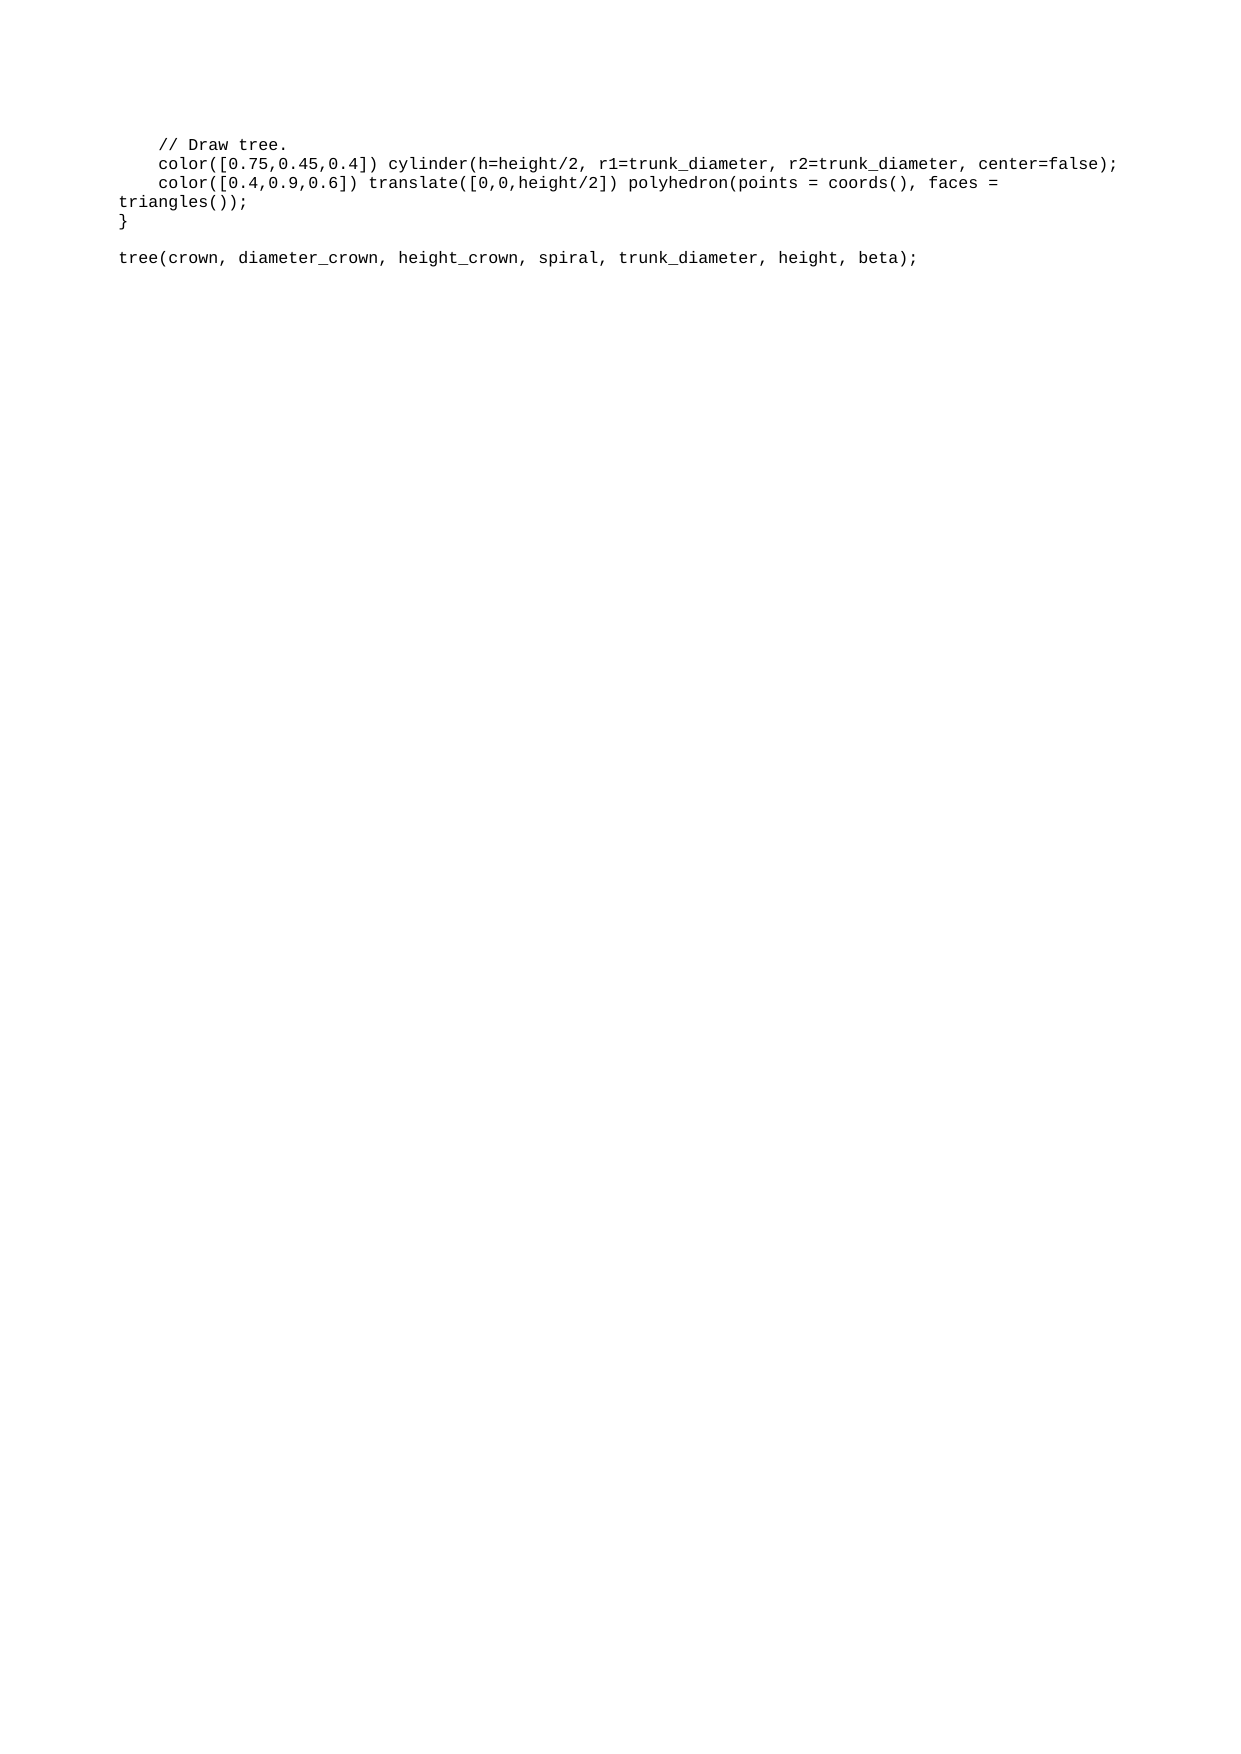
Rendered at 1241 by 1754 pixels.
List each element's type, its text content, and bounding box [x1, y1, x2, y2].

text } [118, 212, 1122, 231]
text // Draw tree. [118, 137, 1122, 156]
text color([0.4,0.9,0.6]) translate([0,0,height/2]) polyhedron(points = coords(), faces = triangles()); [118, 175, 1122, 212]
text color([0.75,0.45,0.4]) cylinder(h=height/2, r1=trunk_diameter, r2=trunk_diameter, center=false); [118, 156, 1122, 175]
text tree(crown, diameter_crown, height_crown, spiral, trunk_diameter, height, beta); [118, 250, 1122, 269]
